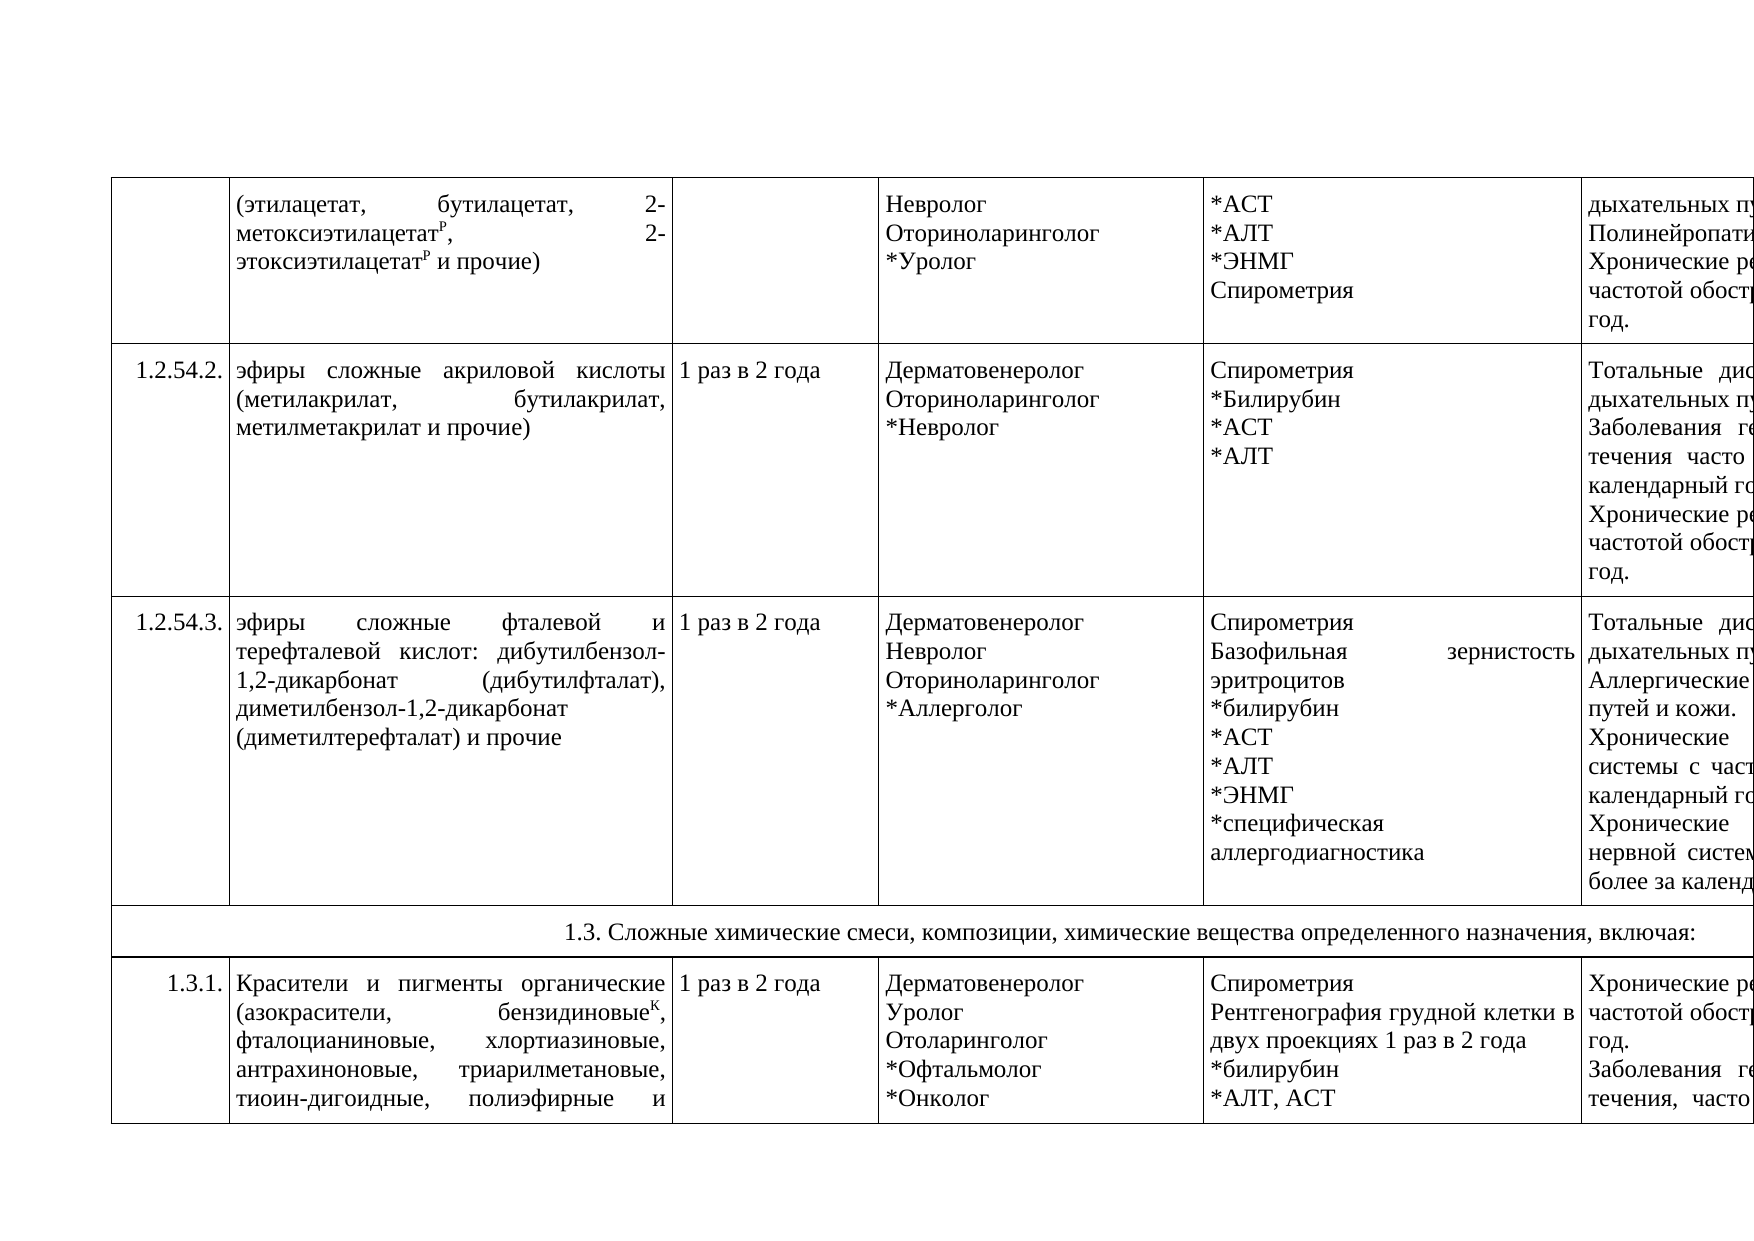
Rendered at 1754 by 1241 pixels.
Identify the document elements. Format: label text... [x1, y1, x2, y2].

table_cell 1 раз в 2 года [673, 344, 878, 596]
table_cell Невролог Оториноларинголог *Уролог [879, 178, 1203, 343]
table_cell Тотальные дистрофические заболевания верхних дыхательных путей. Аллергические заболевания верхних дыхательных путей и кожи. Хронические заболевания бронхолегочной системы с частотой обострения 3 раза и более за календарный год. Хронические заболевания периферической нервной системы с частотой обострения 3 раза и более за календарный год. [1582, 597, 1753, 905]
table_cell Спирометрия *Билирубин *АСТ *АЛТ [1204, 344, 1581, 596]
table_cell (этилацетат, бутилацетат, 2-метоксиэтилацетатР, 2-этоксиэтилацетатР и прочие) [230, 178, 672, 343]
table_cell Дерматовенеролог Оториноларинголог *Невролог [879, 344, 1203, 596]
table_cell эфиры сложные фталевой и терефталевой кислот: дибутилбензол-1,2-дикарбонат (дибутилфталат), диметилбензол-1,2-дикарбонат (диметилтерефталат) и прочие [230, 597, 672, 905]
table_cell Дерматовенеролог Уролог Отоларинголог *Офтальмолог *Онколог [879, 958, 1203, 1122]
table_cell эфиры сложные акриловой кислоты (метилакрилат, бутилакрилат, метилметакрилат и прочие) [230, 344, 672, 596]
table_cell *АСТ *АЛТ *ЭНМГ Спирометрия [1204, 178, 1581, 343]
table_cell Тотальные дистрофические заболевания верхних дыхательных путей. Заболевания гепатобилиарной системы тяжелого течения часто рецидивирующие (более 2 раз за календарный год). Хронические рецидивирующие заболевания кожи с частотой обострения 4 раза и более за календарный год. [1582, 344, 1753, 596]
table_cell 1.2.54.3. [112, 597, 229, 905]
table_cell [112, 178, 229, 343]
table_cell Спирометрия Рентгенография грудной клетки в двух проекциях 1 раз в 2 года *билирубин *АЛТ, АСТ [1204, 958, 1581, 1122]
table_cell [673, 178, 878, 343]
table_cell 1.2.54.2. [112, 344, 229, 596]
table_cell 1.3. Сложные химические смеси, композиции, химические вещества определенного назначения, включая: [112, 906, 1753, 956]
table_cell Спирометрия Базофильная зернистость эритроцитов *билирубин *АСТ *АЛТ *ЭНМГ *специфическая аллергодиагностика [1204, 597, 1581, 905]
table_cell Красители и пигменты органические (азокрасители, бензидиновыеК, фталоцианиновые, хлортиазиновые, антрахиноновые, триарилметановые, тиоин-дигоидные, полиэфирные и [230, 958, 672, 1122]
table_cell Тотальные дистрофические заболевания верхних дыхательных путей. Полинейропатии. Хронические рецидивирующие заболевания кожи с частотой обострения 4 раза и более за календарный год. [1582, 178, 1753, 343]
table_cell 1 раз в 2 года [673, 958, 878, 1122]
table_cell 1.3.1. [112, 958, 229, 1122]
table_cell 1 раз в 2 года [673, 597, 878, 905]
table_cell Дерматовенеролог Невролог Оториноларинголог *Аллерголог [879, 597, 1203, 905]
table_cell Хронические рецидивирующие заболевания кожи с частотой обострения 4 раза и более за календарный год. Заболевания гепатобилиарной системы тяжелого течения, часто рецидивирующие (более 2 раз за календарный год). Заболевания мочевыводящих путей и почек тяжелого течения с частотой обострения 2 раза и более за календарный год. Новообразования почек и мочевыводящих путей. [1582, 958, 1753, 1122]
